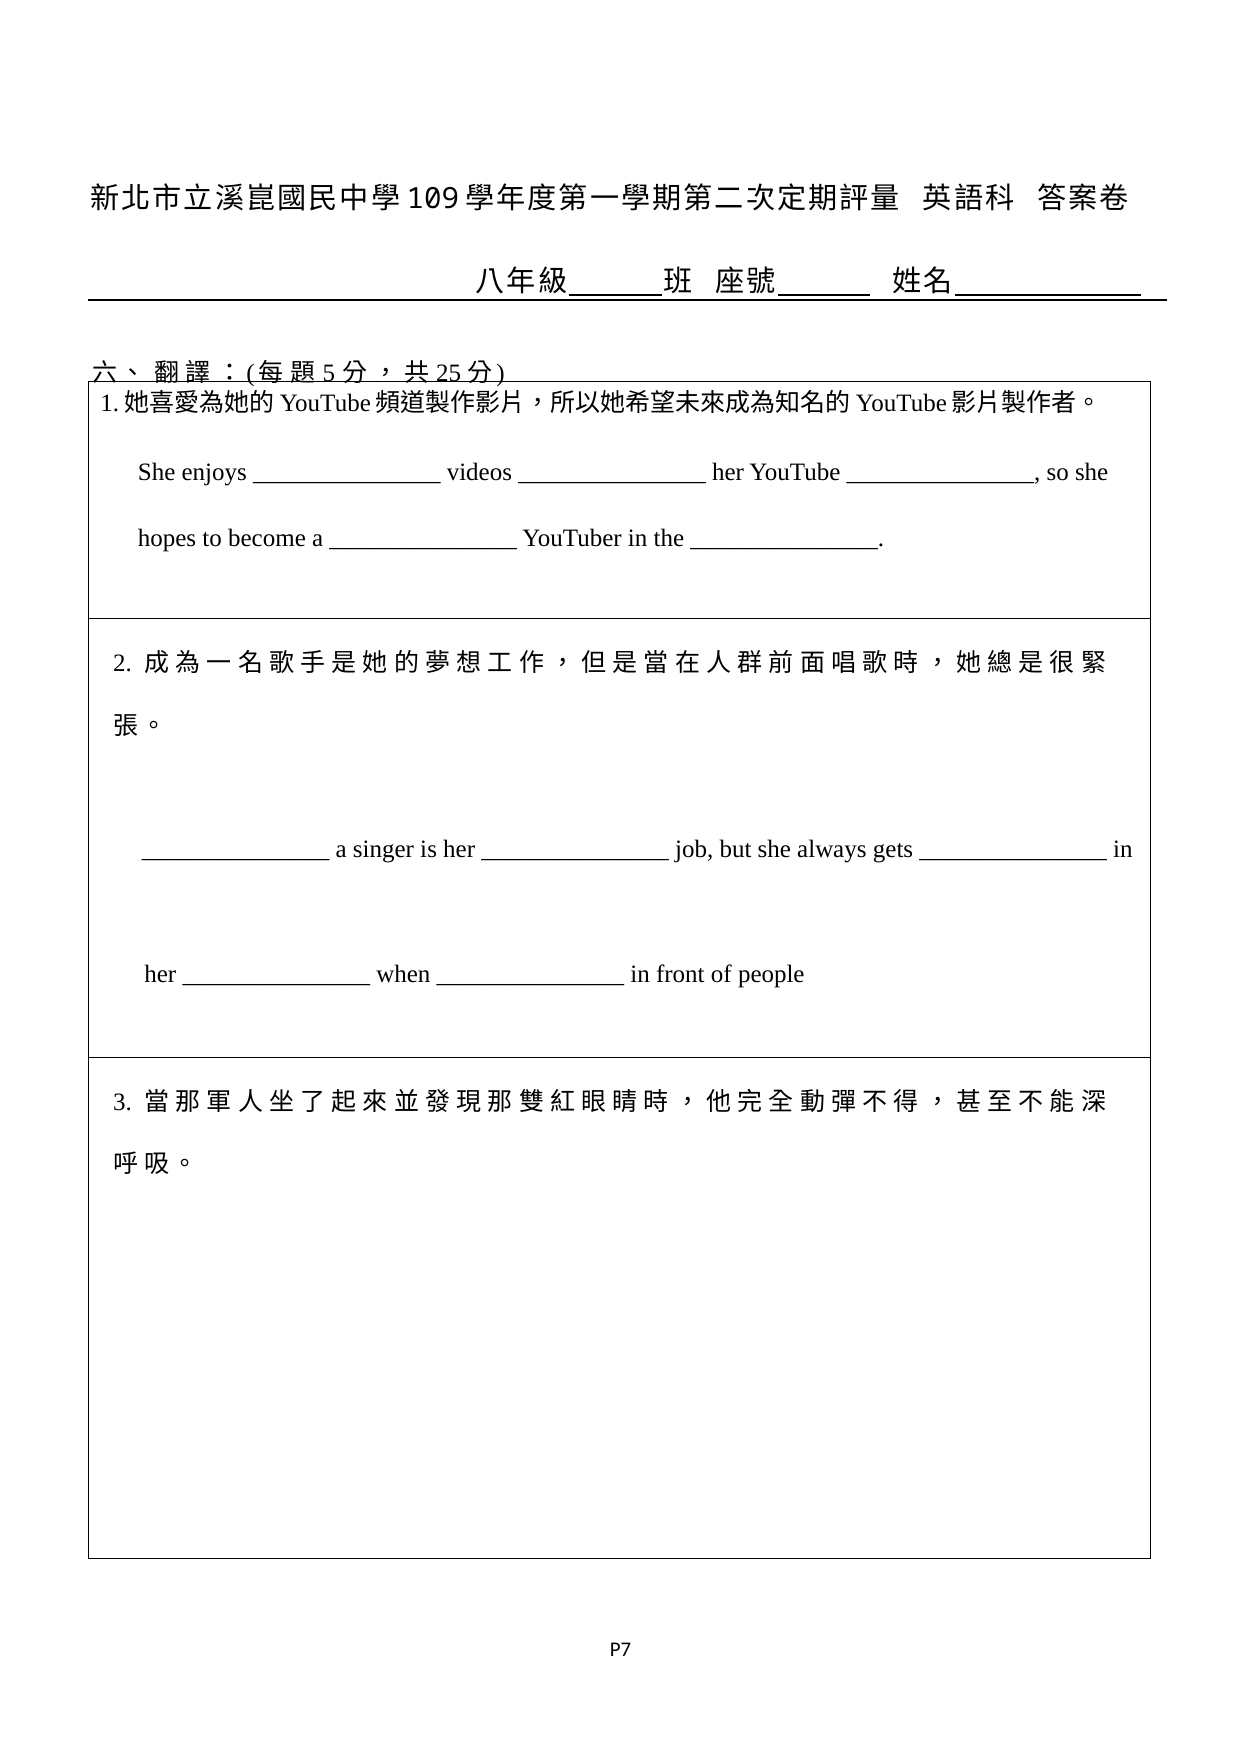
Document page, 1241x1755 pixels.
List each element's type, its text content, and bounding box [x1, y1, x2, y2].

table_cell 2. 成為一名歌手是她的夢想工作，但是當在人群前面唱歌時，她總是很緊張。 _______________ a singer is her _______________ job, but she always gets _______________ in her _______________ when _______________ in front of people [89, 619, 1150, 1057]
table_header 1. 她喜愛為她的YouTube頻道製作影片，所以她希望未來成為知名的YouTube影片製作者。 She enjoys _______________ videos _______________ her YouTube _______________, so she hopes to become a _______________ YouTuber in the _______________. [89, 382, 1150, 618]
table_cell 3. 當那軍人坐了起來並發現那雙紅眼睛時，他完全動彈不得，甚至不能深呼吸。 [89, 1058, 1150, 1558]
text 八年級 班 座號 姓名 [473, 237, 1151, 299]
text 六、翻譯：(每題5分，共25分) [89, 318, 1151, 381]
text 新北市立溪崑國民中學109學年度第一學期第二次定期評量 英語科 答案卷 [89, 112, 1151, 237]
